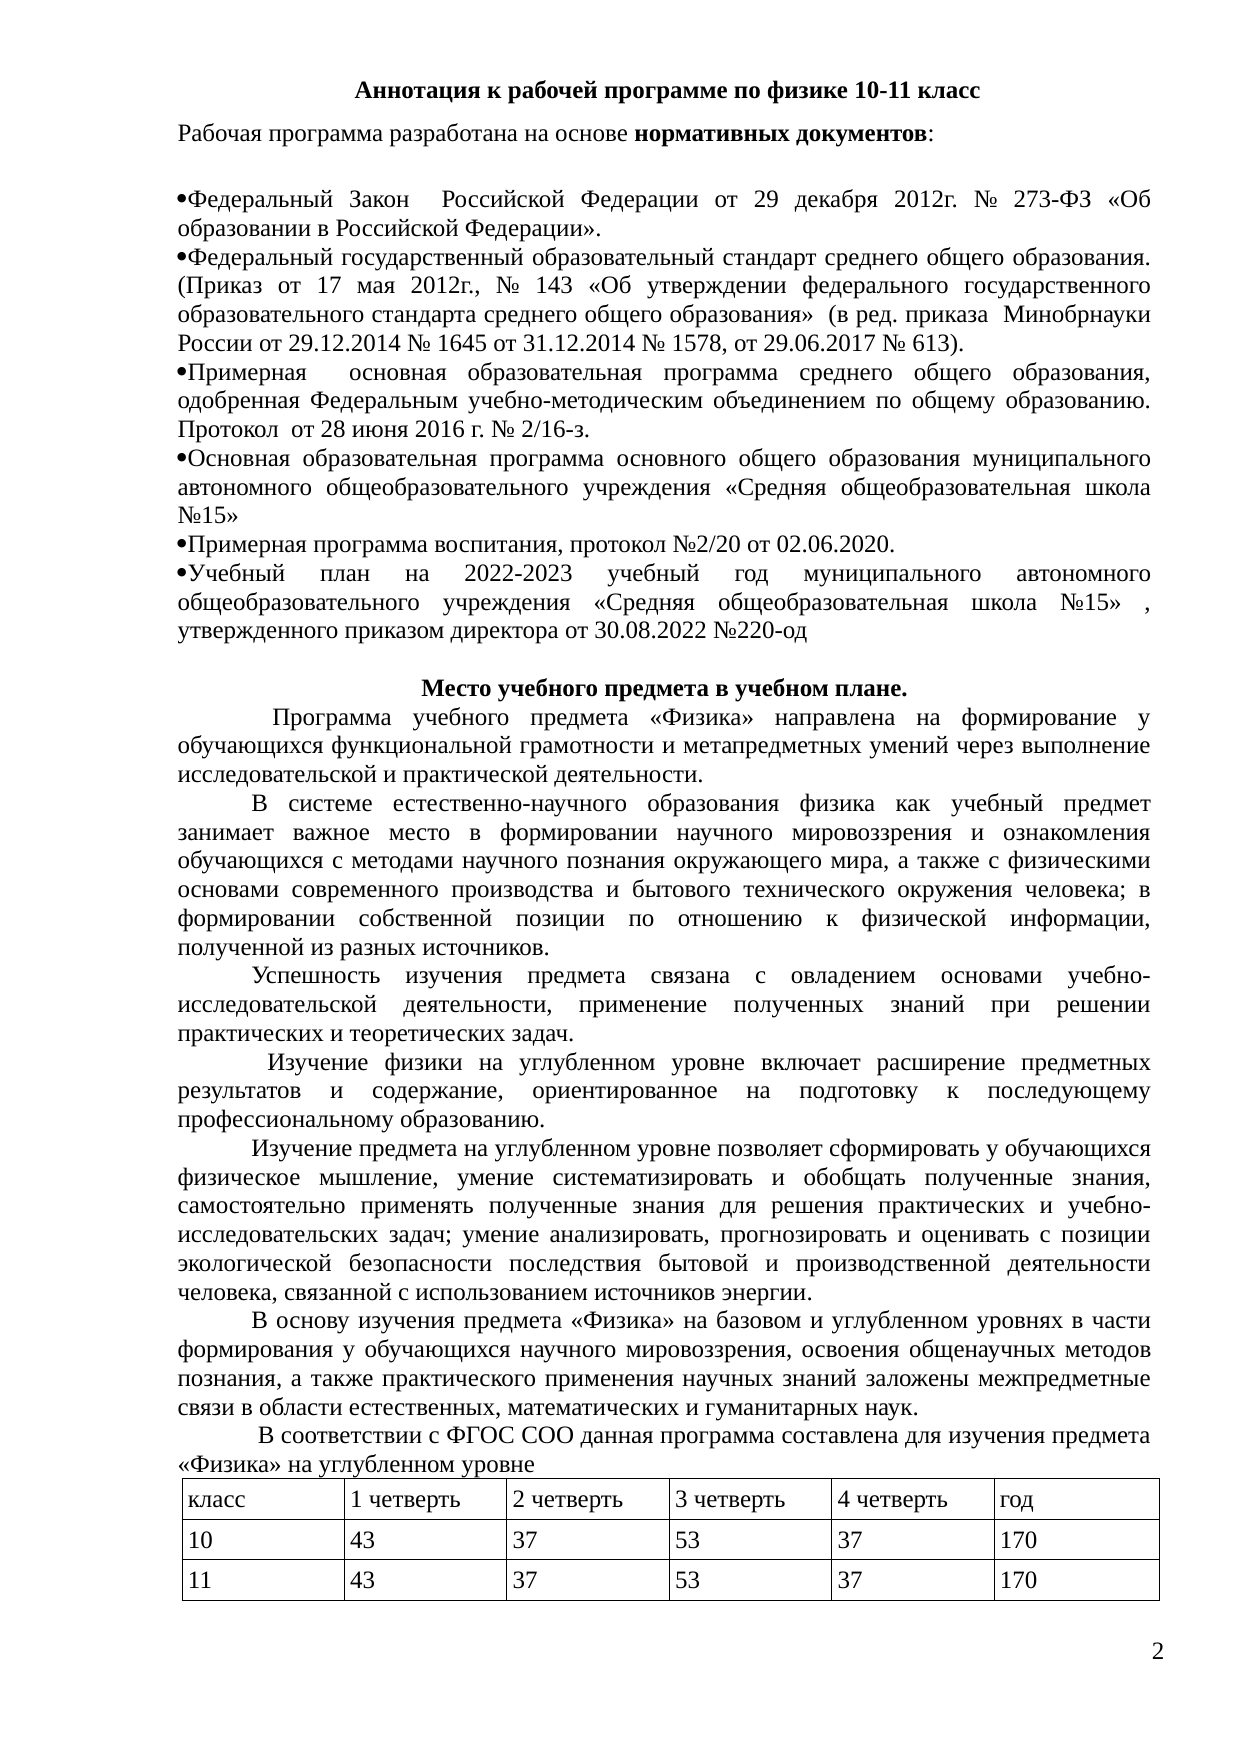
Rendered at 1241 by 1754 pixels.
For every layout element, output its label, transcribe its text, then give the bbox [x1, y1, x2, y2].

text В системе естественно-научного образования физика как учебный предмет занимает важное место в формировании научного мировоззрения и ознакомления обучающихся с методами научного познания окружающего мира, а также с физическими основами современного производства и бытового технического окружения человека; в формировании собственной позиции по отношению к физической информации, полученной из разных источников. [177, 788, 1152, 960]
list Примерная основная образовательная программа среднего общего образования, одобренная Федеральным учебно-методическим объединением по общему образованию. Протокол от 28 июня 2016 г. № 2/16-з. [177, 357, 1152, 443]
list Учебный план на 2022-2023 учебный год муниципального автономного общеобразовательного учреждения «Средняя общеобразовательная школа №15» , утвержденного приказом директора от 30.08.2022 №220-од [177, 558, 1152, 644]
table_cell 53 [670, 1560, 831, 1600]
table_cell 11 [183, 1560, 344, 1600]
table_cell 53 [670, 1520, 831, 1559]
table_cell 37 [507, 1520, 669, 1559]
table_cell 43 [345, 1560, 506, 1600]
text Место учебного предмета в учебном плане. [177, 673, 1152, 702]
text В соответствии с ФГОС СОО данная программа составлена для изучения предмета «Физика» на углубленном уровне [177, 1420, 1152, 1478]
table_cell 170 [995, 1520, 1159, 1559]
table_header 4 четверть [832, 1479, 994, 1519]
table_header 3 четверть [670, 1479, 831, 1519]
text Программа учебного предмета «Физика» направлена на формирование у обучающихся функциональной грамотности и метапредметных умений через выполнение исследовательской и практической деятельности. [177, 702, 1152, 788]
table_header класс [183, 1479, 344, 1519]
table_header 2 четверть [507, 1479, 669, 1519]
table_header 1 четверть [345, 1479, 506, 1519]
table_cell 37 [832, 1520, 994, 1559]
table_cell 10 [183, 1520, 344, 1559]
list Федеральный государственный образовательный стандарт среднего общего образования. (Приказ от 17 мая 2012г., № 143 «Об утверждении федерального государственного образовательного стандарта среднего общего образования» (в ред. приказа Минобрнауки России от 29.12.2014 № 1645 от 31.12.2014 № 1578, от 29.06.2017 № 613). [177, 242, 1152, 357]
text Изучение предмета на углубленном уровне позволяет сформировать у обучающихся физическое мышление, умение систематизировать и обобщать полученные знания, самостоятельно применять полученные знания для решения практических и учебно-исследовательских задач; умение анализировать, прогнозировать и оценивать с позиции экологической безопасности последствия бытовой и производственной деятельности человека, связанной с использованием источников энергии. [177, 1133, 1152, 1305]
table_cell 43 [345, 1520, 506, 1559]
table_cell 37 [507, 1560, 669, 1600]
text Успешность изучения предмета связана с овладением основами учебно-исследовательской деятельности, применение полученных знаний при решении практических и теоретических задач. [177, 960, 1152, 1047]
text Рабочая программа разработана на основе нормативных документов: [177, 118, 1152, 147]
list Примерная программа воспитания, протокол №2/20 от 02.06.2020. [177, 529, 1152, 558]
text В основу изучения предмета «Физика» на базовом и углубленном уровнях в части формирования у обучающихся научного мировоззрения, освоения общенаучных методов познания, а также практического применения научных знаний заложены межпредметные связи в области естественных, математических и гуманитарных наук. [177, 1305, 1152, 1420]
text Аннотация к рабочей программе по физике 10-11 класс [177, 75, 1152, 104]
list Федеральный Закон Российской Федерации от 29 декабря 2012г. № 273-ФЗ «Об образовании в Российской Федерации». [177, 184, 1152, 242]
table_header год [995, 1479, 1159, 1519]
table_cell 37 [832, 1560, 994, 1600]
list Основная образовательная программа основного общего образования муниципального автономного общеобразовательного учреждения «Средняя общеобразовательная школа №15» [177, 443, 1152, 529]
table_cell 170 [995, 1560, 1159, 1600]
text Изучение физики на углубленном уровне включает расширение предметных результатов и содержание, ориентированное на подготовку к последующему профессиональному образованию. [177, 1047, 1152, 1133]
